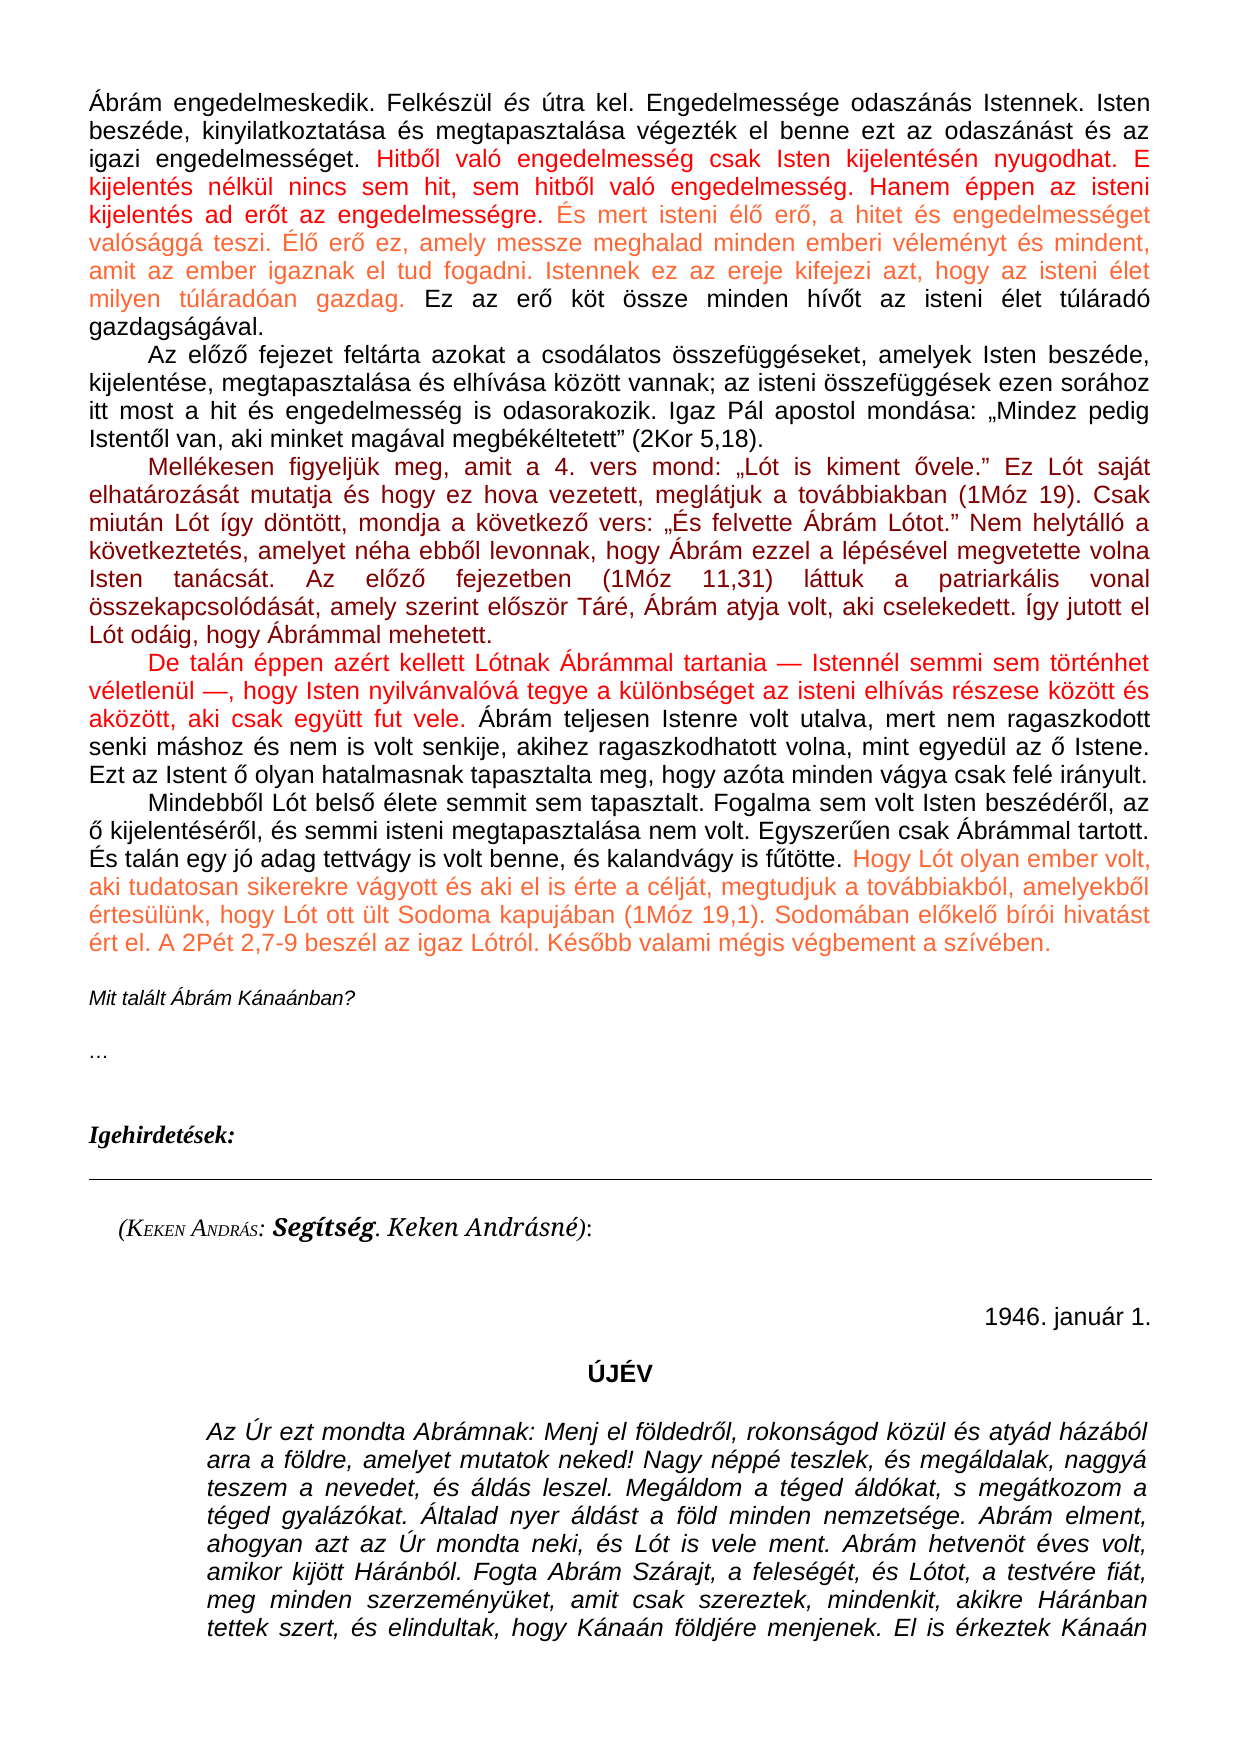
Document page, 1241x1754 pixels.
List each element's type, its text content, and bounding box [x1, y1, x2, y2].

text Igehirdetések: [88, 1122, 1152, 1149]
text 1946. január 1. [88, 1302, 1152, 1330]
text Mindebből Lót belső élete semmit sem tapasztalt. Fogalma sem volt Isten beszédéről, az ő kijelentéséről, és semmi isteni megtapasztalása nem volt. Egyszerűen csak Ábrámmal tartott. És talán egy jó adag tettvágy is volt benne, és kalandvágy is fűtötte. Hogy Lót olyan ember volt, aki tudatosan sikerekre vágyott és aki el is érte a célját, megtudjuk a továbbiakból, amelyekből értesülünk, hogy Lót ott ült Sodoma kapujában (1Móz 19,1). Sodomában előkelő bírói hivatást ért el. A 2Pét 2,7-9 beszél az igaz Lótról. Később valami mégis végbement a szívében. [88, 789, 1152, 957]
text De talán éppen azért kellett Lótnak Ábrámmal tartania — Istennél semmi sem történhet véletlenül —, hogy Isten nyilvánvalóvá tegye a különbséget az isteni elhívás részese között és aközött, aki csak együtt fut vele. Ábrám teljesen Istenre volt utalva, mert nem ragaszkodott senki máshoz és nem is volt senkije, akihez ragaszkodhatott volna, mint egyedül az ő Istene. Ezt az Istent ő olyan hatalmasnak tapasztalta meg, hogy azóta minden vágya csak felé irányult. [88, 649, 1152, 789]
text (Keken András: Segítség. Keken Andrásné): [88, 1180, 1152, 1273]
text Az Úr ezt mondta Abrámnak: Menj el földedről, rokonságod közül és atyád házából arra a földre, amelyet mutatok neked! Nagy néppé teszlek, és megáldalak, naggyá teszem a nevedet, és áldás leszel. Megáldom a téged áldókat, s megátkozom a téged gyalázókat. Általad nyer áldást a föld minden nemzetsége. Abrám elment, ahogyan azt az Úr mondta neki, és Lót is vele ment. Abrám hetvenöt éves volt, amikor kijött Háránból. Fogta Abrám Szárajt, a feleségét, és Lótot, a testvére fiát, meg minden szerzeményüket, amit csak szereztek, mindenkit, akikre Háránban tettek szert, és elindultak, hogy Kánaán földjére menjenek. El is érkeztek Kánaán [207, 1417, 1152, 1641]
text … [88, 1039, 1152, 1063]
text ÚJÉV [88, 1360, 1152, 1388]
text Az előző fejezet feltárta azokat a csodálatos összefüggéseket, amelyek Isten beszéde, kijelentése, megtapasztalása és elhívása között vannak; az isteni összefüggések ezen sorához itt most a hit és engedelmesség is odasorakozik. Igaz Pál apostol mondása: „Mindez pedig Istentől van, aki minket magával megbékéltetett” (2Kor 5,18). [88, 341, 1152, 453]
text Mellékesen figyeljük meg, amit a 4. vers mond: „Lót is kiment ővele.” Ez Lót saját elhatározását mutatja és hogy ez hova vezetett, meglátjuk a továbbiakban (1Móz 19). Csak miután Lót így döntött, mondja a következő vers: „És felvette Ábrám Lótot.” Nem helytálló a következtetés, amelyet néha ebből levonnak, hogy Ábrám ezzel a lépésével megvetette volna Isten tanácsát. Az előző fejezetben (1Móz 11,31) láttuk a patriarkális vonal összekapcsolódását, amely szerint először Táré, Ábrám atyja volt, aki cselekedett. Így jutott el Lót odáig, hogy Ábrámmal mehetett. [88, 453, 1152, 649]
text Ábrám engedelmeskedik. Felkészül és útra kel. Engedelmessége odaszánás Istennek. Isten beszéde, kinyilatkoztatása és megtapasztalása végezték el benne ezt az odaszánást és az igazi engedelmességet. Hitből való engedelmesség csak Isten kijelentésén nyugodhat. E kijelentés nélkül nincs sem hit, sem hitből való engedelmesség. Hanem éppen az isteni kijelentés ad erőt az engedelmességre. És mert isteni élő erő, a hitet és engedelmességet valósággá teszi. Élő erő ez, amely messze meghalad minden emberi véleményt és mindent, amit az ember igaznak el tud fogadni. Istennek ez az ereje kifejezi azt, hogy az isteni élet milyen túláradóan gazdag. Ez az erő köt össze minden hívőt az isteni élet túláradó gazdagságával. [88, 88, 1152, 341]
text Mit talált Ábrám Kánaánban? [88, 987, 1152, 1010]
